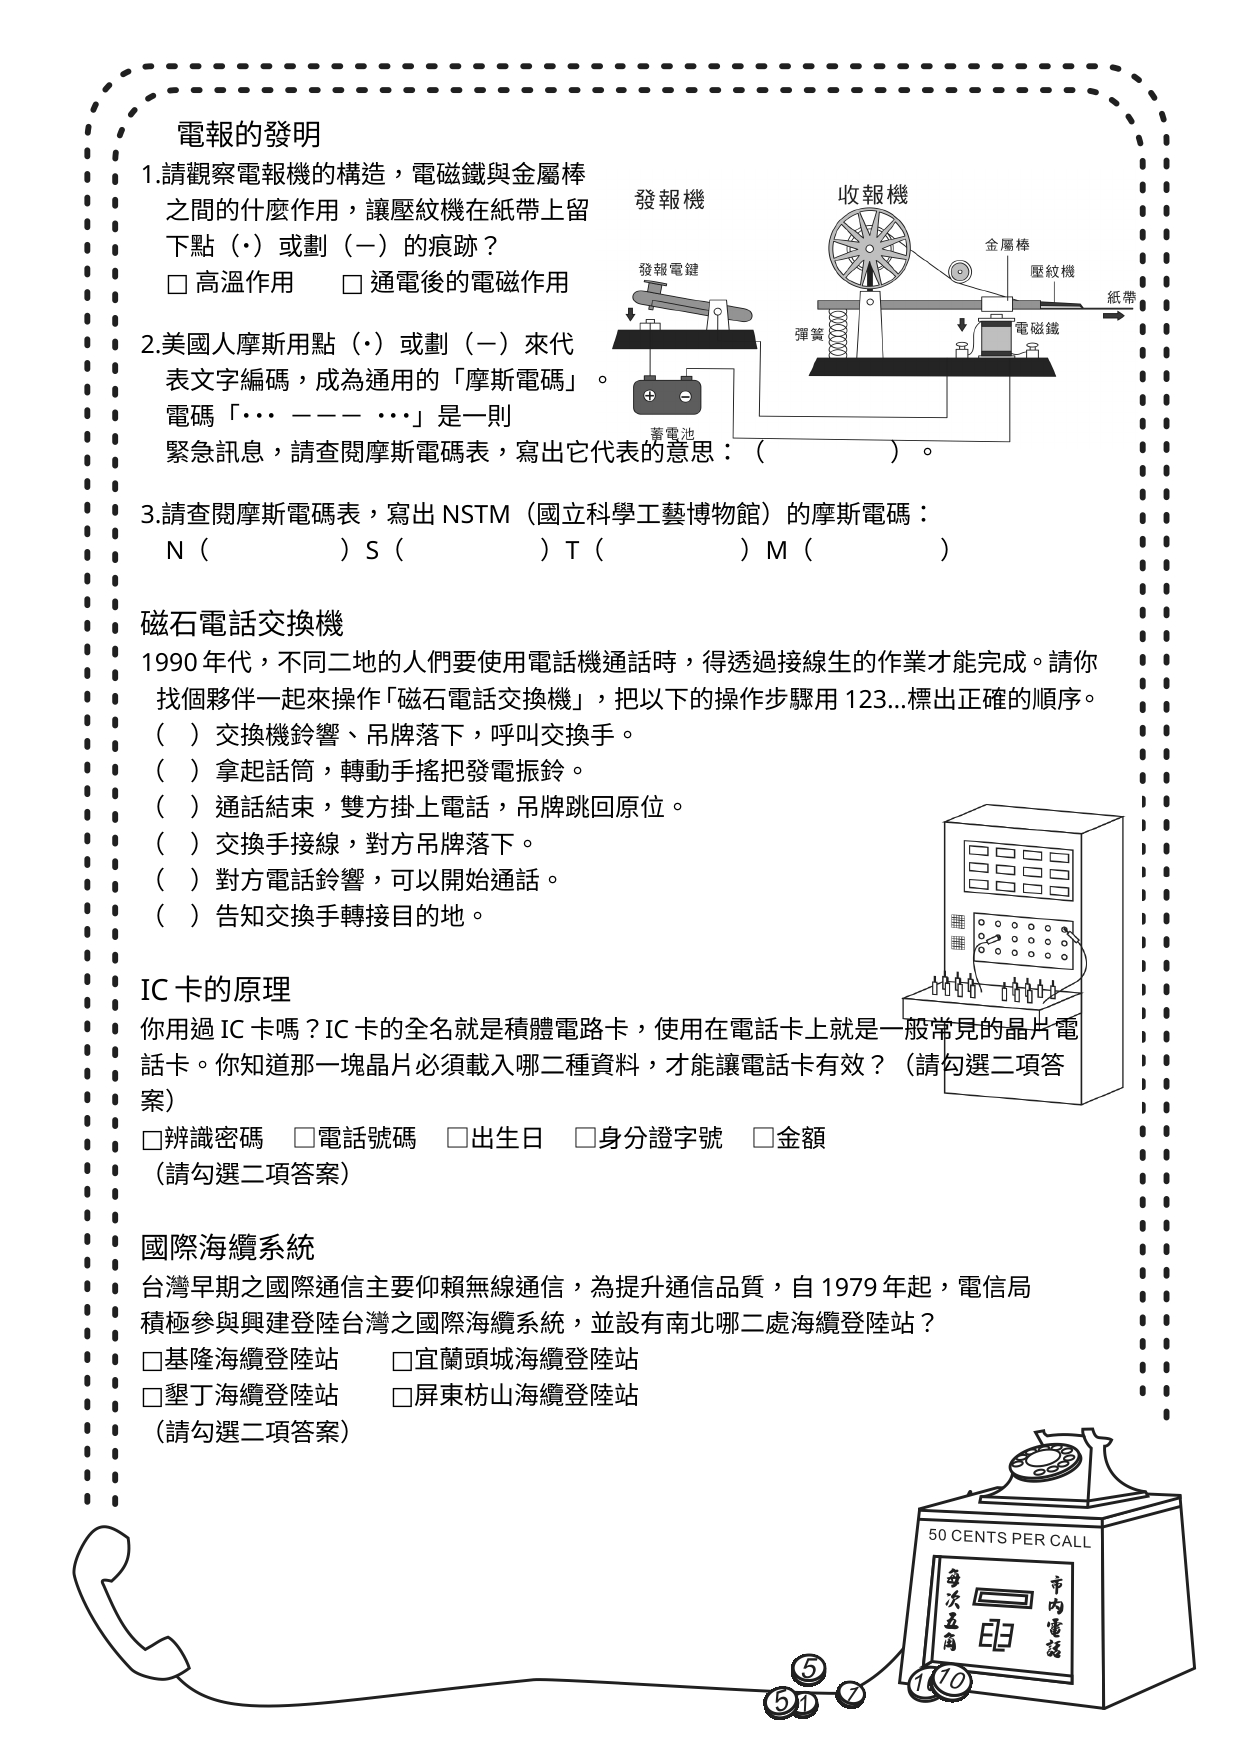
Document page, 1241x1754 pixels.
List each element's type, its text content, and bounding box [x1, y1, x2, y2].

text 1990年代，不同二地的人們要使用電話機通話時，得透過接線生的作業才能完成。請你找個夥伴一起來操作「磁石電話交換機」，把以下的操作步驟用123…標出正確的順序。 [140, 643, 1098, 715]
text 積極參與興建登陸台灣之國際海纜系統，並設有南北哪二處海纜登陸站？ [140, 1303, 1098, 1339]
text 之間的什麼作用，讓壓紋機在紙帶上留 [165, 190, 1098, 227]
text （請勾選二項答案） [140, 1154, 1098, 1191]
text （ ）交換機鈴響、吊牌落下，呼叫交換手。 [140, 715, 1098, 752]
picture [1, 1, 1239, 1753]
text 表文字編碼，成為通用的「摩斯電碼」。 [165, 360, 1098, 397]
text 電碼「˙˙˙ －－－ ˙˙˙」是一則 [165, 397, 1098, 433]
text □ 高溫作用 □ 通電後的電磁作用 [165, 263, 1098, 299]
text 磁石電話交換機 [140, 601, 1098, 643]
text （ ）拿起話筒，轉動手搖把發電振鈴。 [140, 752, 1098, 788]
text N（ ）S（ ）T（ ）M（ ） [165, 530, 1098, 567]
text （ ）對方電話鈴響，可以開始通話。 [140, 860, 1098, 897]
text 電報的發明 [147, 112, 1098, 154]
text 2.美國人摩斯用點（˙）或劃（－）來代 [140, 324, 1098, 360]
text 3.請查閱摩斯電碼表，寫出NSTM（國立科學工藝博物館）的摩斯電碼： [140, 494, 1098, 530]
text □基隆海纜登陸站 □宜蘭頭城海纜登陸站 [140, 1339, 1098, 1376]
text 緊急訊息，請查閱摩斯電碼表，寫出它代表的意思：（ ）。 [165, 433, 1098, 469]
text 1.請觀察電報機的構造，電磁鐵與金屬棒 [140, 154, 1098, 190]
text （ ）交換手接線，對方吊牌落下。 [140, 824, 1098, 860]
text （ ）通話結束，雙方掛上電話，吊牌跳回原位。 [140, 788, 1098, 824]
text □墾丁海纜登陸站 □屏東枋山海纜登陸站 [140, 1376, 1098, 1412]
text □辨識密碼 □電話號碼 □出生日 □身分證字號 □金額 [140, 1118, 1098, 1154]
text 國際海纜系統 [140, 1225, 1098, 1267]
text 你用過IC卡嗎？IC卡的全名就是積體電路卡，使用在電話卡上就是一般常見的晶片電話卡。你知道那一塊晶片必須載入哪二種資料，才能讓電話卡有效？（請勾選二項答案） [140, 1009, 1098, 1118]
text （請勾選二項答案） [140, 1412, 1098, 1448]
text 台灣早期之國際通信主要仰賴無線通信，為提升通信品質，自1979年起，電信局 [140, 1267, 1098, 1303]
text IC卡的原理 [140, 967, 1098, 1009]
text （ ）告知交換手轉接目的地。 [140, 897, 1098, 933]
text 下點（˙）或劃（－）的痕跡？ [165, 227, 1098, 263]
